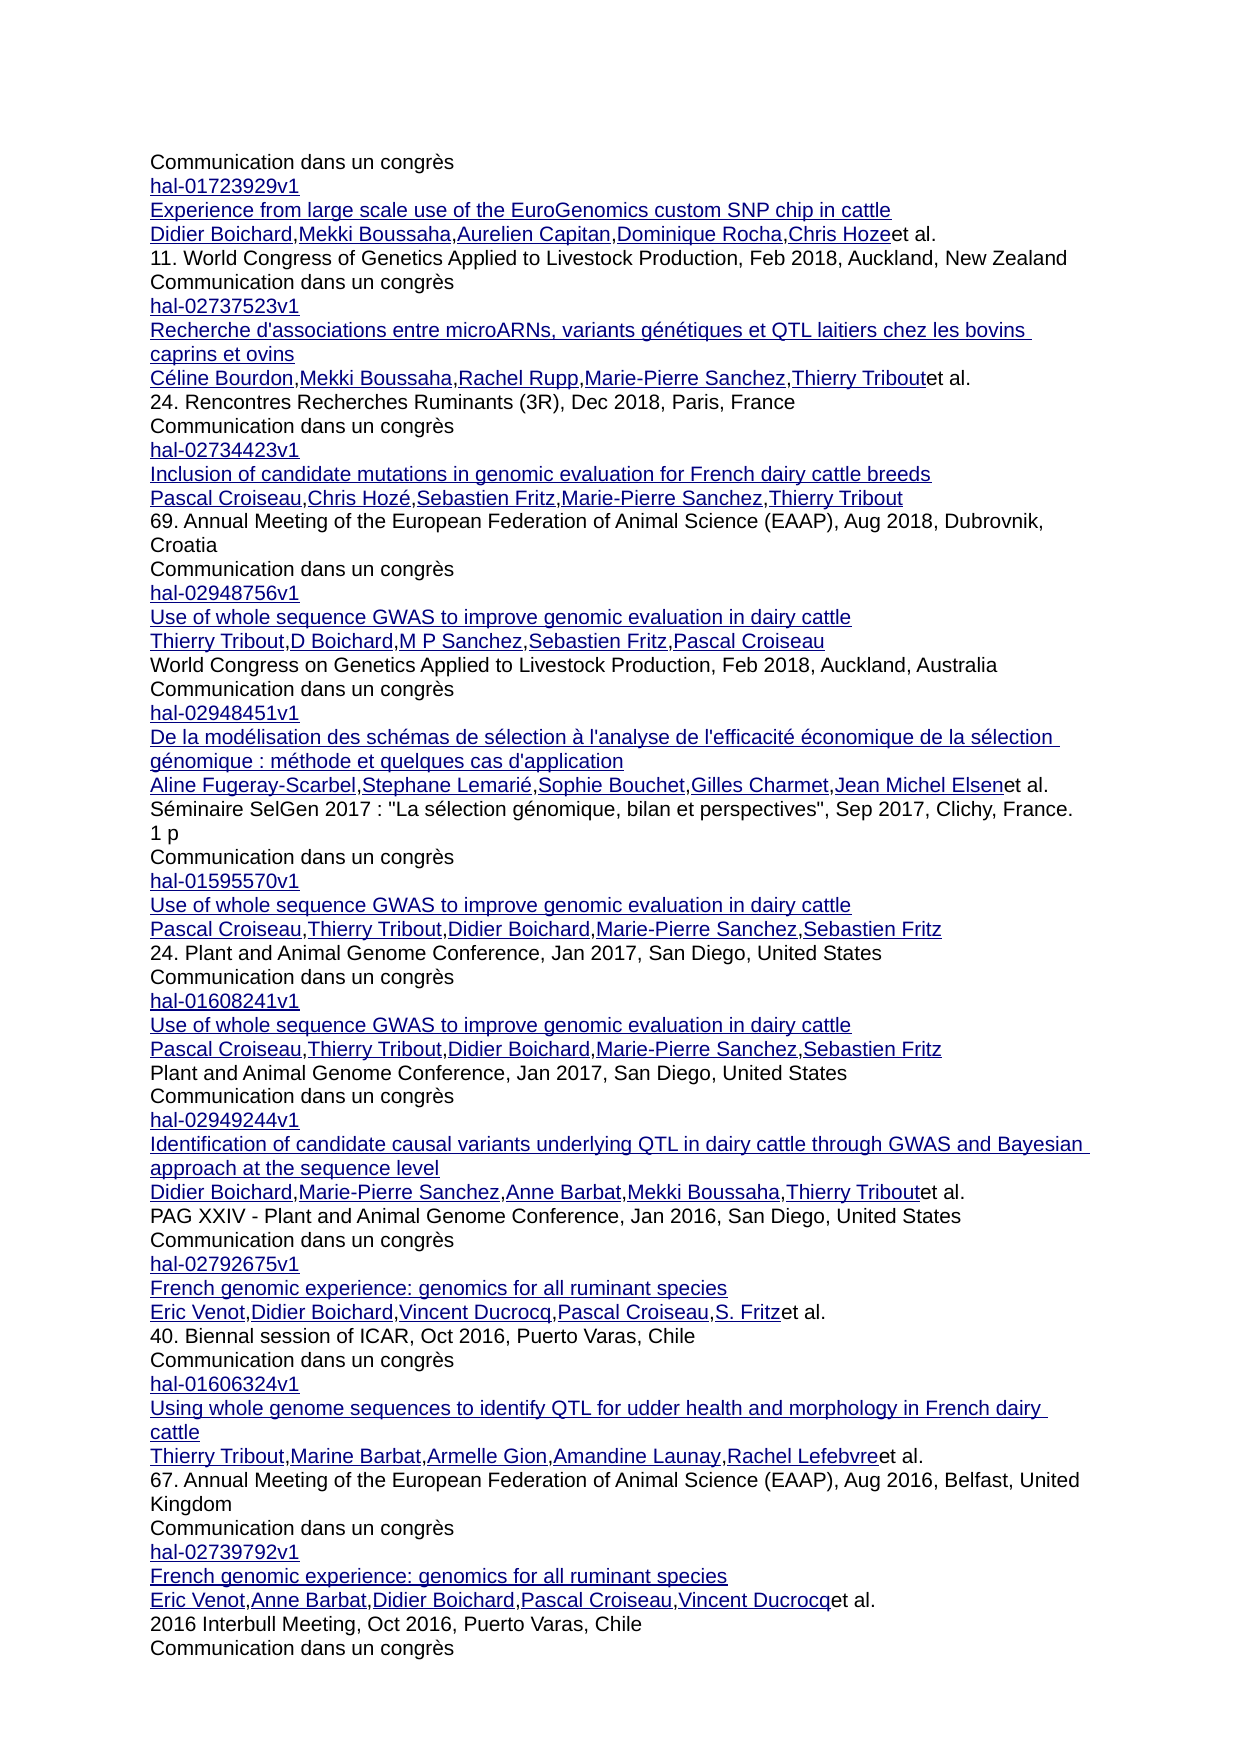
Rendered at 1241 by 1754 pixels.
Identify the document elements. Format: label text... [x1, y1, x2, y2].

table_cell Experience from large scale use of the EuroGenomics custom SNP chip in cattle Didier Boichard,Mekki Boussaha,Aurelien Capitan,Dominique Rocha,Chris Hozeet al. 11. World Congress of Genetics Applied to Livestock Production, Feb 2018, Auckland, New Zealand Communication dans un congrès hal-02737523v1 [150, 198, 1090, 318]
table_cell approach at the sequence level Didier Boichard,Marie-Pierre Sanchez,Anne Barbat,Mekki Boussaha,Thierry Triboutet al. PAG XXIV - Plant and Animal Genome Conference, Jan 2016, San Diego, United States Communication dans un congrès hal-02792675v1 [150, 1154, 1090, 1276]
table_cell Use of whole sequence GWAS to improve genomic evaluation in dairy cattle Pascal Croiseau,Thierry Tribout,Didier Boichard,Marie-Pierre Sanchez,Sebastien Fritz Plant and Animal Genome Conference, Jan 2017, San Diego, United States Communication dans un congrès hal-02949244v1 [150, 1013, 1090, 1132]
table_cell French genomic experience: genomics for all ruminant species Eric Venot,Anne Barbat,Didier Boichard,Pascal Croiseau,Vincent Ducrocqet al. 2016 Interbull Meeting, Oct 2016, Puerto Varas, Chile Communication dans un congrès [150, 1564, 1090, 1659]
table_cell Use of whole sequence GWAS to improve genomic evaluation in dairy cattle Pascal Croiseau,Thierry Tribout,Didier Boichard,Marie-Pierre Sanchez,Sebastien Fritz 24. Plant and Animal Genome Conference, Jan 2017, San Diego, United States Communication dans un congrès hal-01608241v1 [150, 893, 1090, 1012]
table_cell Inclusion of candidate mutations in genomic evaluation for French dairy cattle breeds Pascal Croiseau,Chris Hozé,Sebastien Fritz,Marie-Pierre Sanchez,Thierry Tribout 69. Annual Meeting of the European Federation of Animal Science (EAAP), Aug 2018, Dubrovnik, Croatia Communication dans un congrès hal-02948756v1 [150, 461, 1090, 605]
table_cell De la modélisation des schémas de sélection à l'analyse de l'efficacité économique de la sélection génomique : méthode et quelques cas d'application Aline Fugeray-Scarbel,Stephane Lemarié,Sophie Bouchet,Gilles Charmet,Jean Michel Elsenet al. Séminaire SelGen 2017 : "La sélection génomique, bilan et perspectives", Sep 2017, Clichy, France. 1 p Communication dans un congrès hal-01595570v1 [150, 725, 1090, 893]
table_cell French genomic experience: genomics for all ruminant species Eric Venot,Didier Boichard,Vincent Ducrocq,Pascal Croiseau,S. Fritzet al. 40. Biennal session of ICAR, Oct 2016, Puerto Varas, Chile Communication dans un congrès hal-01606324v1 [150, 1276, 1090, 1396]
table_cell Communication dans un congrès hal-01723929v1 [150, 150, 1090, 198]
table_cell Use of whole sequence GWAS to improve genomic evaluation in dairy cattle Thierry Tribout,D Boichard,M P Sanchez,Sebastien Fritz,Pascal Croiseau World Congress on Genetics Applied to Livestock Production, Feb 2018, Auckland, Australia Communication dans un congrès hal-02948451v1 [150, 605, 1090, 725]
table_cell Using whole genome sequences to identify QTL for udder health and morphology in French dairy cattle Thierry Tribout,Marine Barbat,Armelle Gion,Amandine Launay,Rachel Lefebvreet al. 67. Annual Meeting of the European Federation of Animal Science (EAAP), Aug 2016, Belfast, United Kingdom Communication dans un congrès hal-02739792v1 [150, 1396, 1090, 1563]
table_cell Recherche d'associations entre microARNs, variants génétiques et QTL laitiers chez les bovins caprins et ovins Céline Bourdon,Mekki Boussaha,Rachel Rupp,Marie-Pierre Sanchez,Thierry Triboutet al. 24. Rencontres Recherches Ruminants (3R), Dec 2018, Paris, France Communication dans un congrès hal-02734423v1 [150, 318, 1090, 461]
table_cell Identification of candidate causal variants underlying QTL in dairy cattle through GWAS and Bayesian [150, 1132, 1090, 1153]
